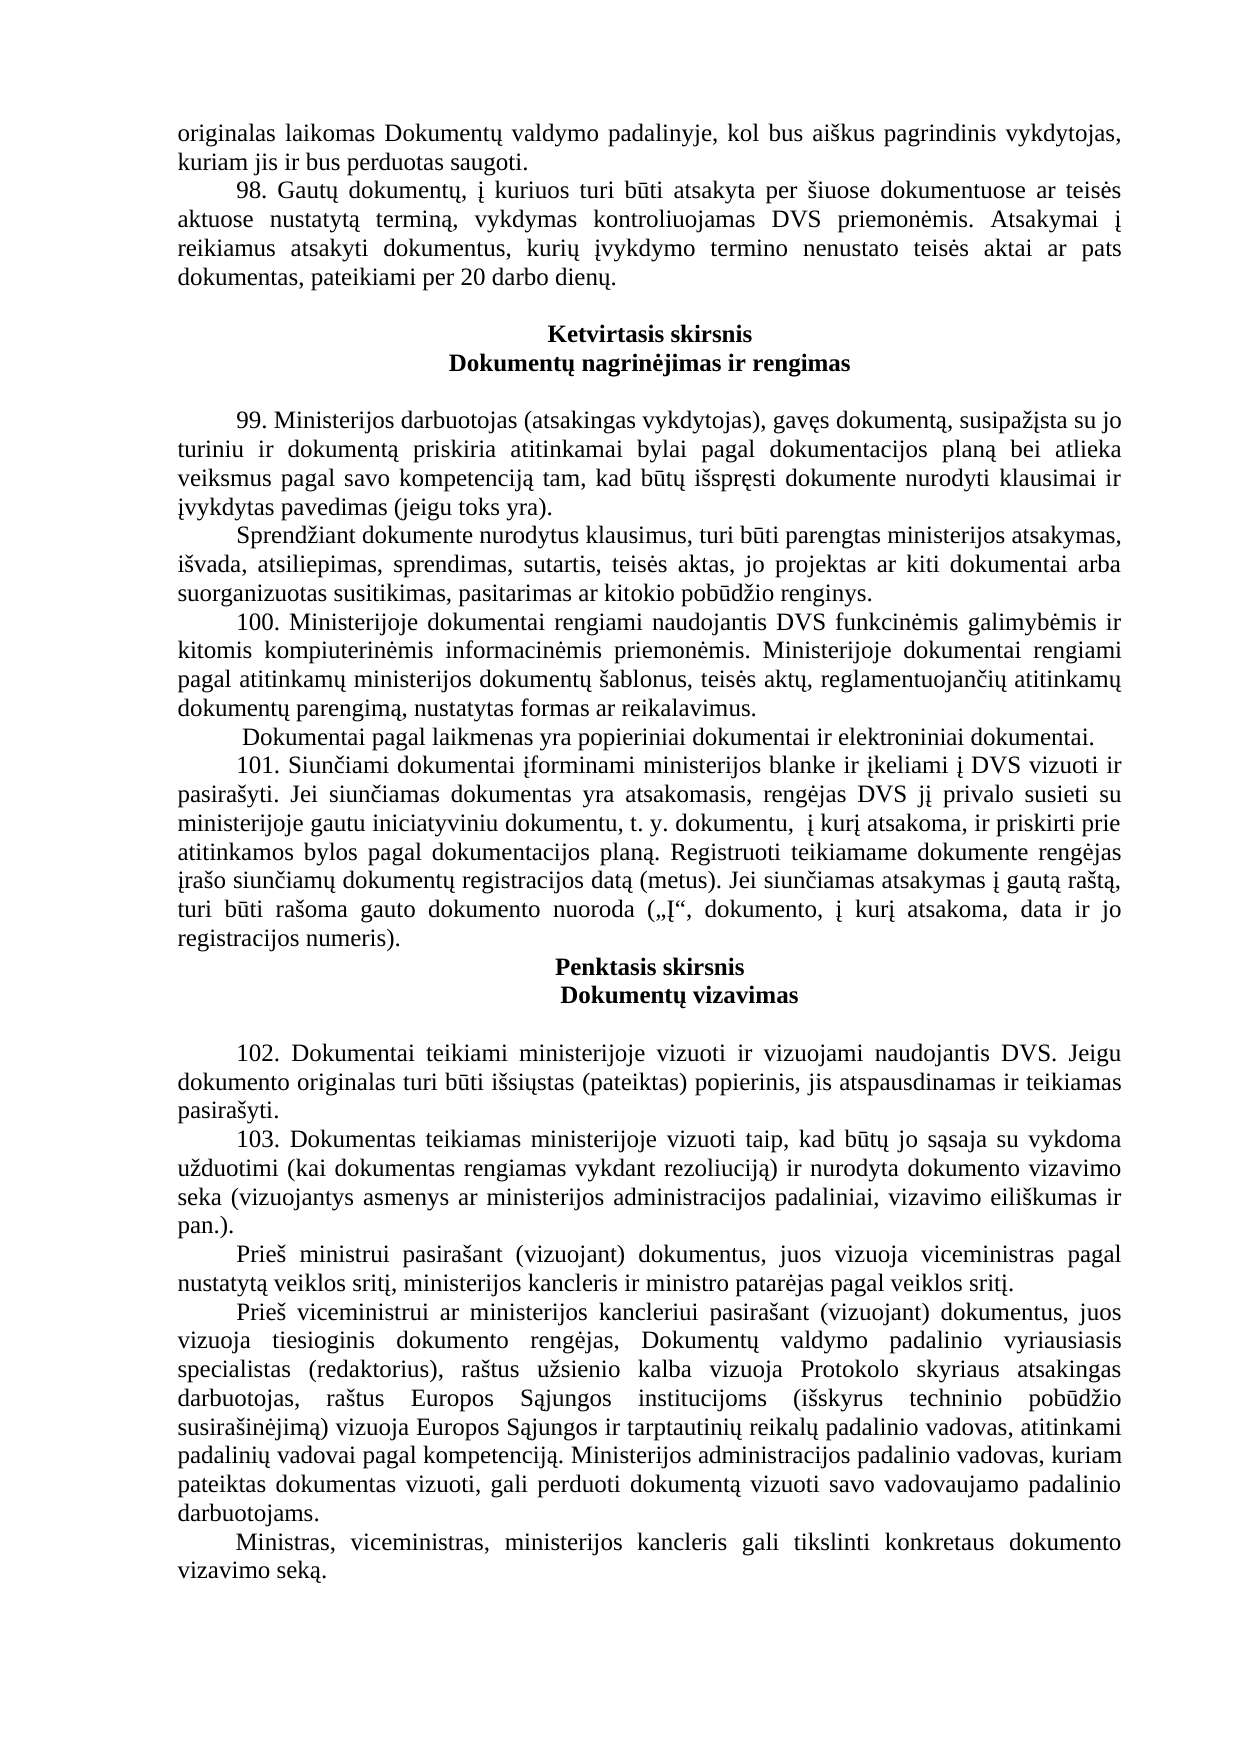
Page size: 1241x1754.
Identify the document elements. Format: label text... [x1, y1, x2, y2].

text Prieš viceministrui ar ministerijos kancleriui pasirašant (vizuojant) dokumentus, juos vizuoja tiesioginis dokumento rengėjas, Dokumentų valdymo padalinio vyriausiasis specialistas (redaktorius), raštus užsienio kalba vizuoja Protokolo skyriaus atsakingas darbuotojas, raštus Europos Sąjungos institucijoms (išskyrus techninio pobūdžio susirašinėjimą) vizuoja Europos Sąjungos ir tarptautinių reikalų padalinio vadovas, atitinkami padalinių vadovai pagal kompetenciją. Ministerijos administracijos padalinio vadovas, kuriam pateiktas dokumentas vizuoti, gali perduoti dokumentą vizuoti savo vadovaujamo padalinio darbuotojams. [177, 1297, 1122, 1527]
text originalas laikomas Dokumentų valdymo padalinyje, kol bus aiškus pagrindinis vykdytojas, kuriam jis ir bus perduotas saugoti. [177, 118, 1122, 176]
text Sprendžiant dokumente nurodytus klausimus, turi būti parengtas ministerijos atsakymas, išvada, atsiliepimas, sprendimas, sutartis, teisės aktas, jo projektas ar kiti dokumentai arba suorganizuotas susitikimas, pasitarimas ar kitokio pobūdžio renginys. [177, 521, 1122, 607]
text 100. Ministerijoje dokumentai rengiami naudojantis DVS funkcinėmis galimybėmis ir kitomis kompiuterinėmis informacinėmis priemonėmis. Ministerijoje dokumentai rengiami pagal atitinkamų ministerijos dokumentų šablonus, teisės aktų, reglamentuojančių atitinkamų dokumentų parengimą, nustatytas formas ar reikalavimus. [177, 607, 1122, 722]
text Dokumentų vizavimas [177, 981, 1122, 1009]
text Ketvirtasis skirsnis [177, 319, 1122, 348]
text Ministras, viceministras, ministerijos kancleris gali tikslinti konkretaus dokumento vizavimo seką. [177, 1527, 1122, 1584]
text 101. Siunčiami dokumentai įforminami ministerijos blanke ir įkeliami į DVS vizuoti ir pasirašyti. Jei siunčiamas dokumentas yra atsakomasis, rengėjas DVS jį privalo susieti su ministerijoje gautu iniciatyviniu dokumentu, t. y. dokumentu, į kurį atsakoma, ir priskirti prie atitinkamos bylos pagal dokumentacijos planą. Registruoti teikiamame dokumente rengėjas įrašo siunčiamų dokumentų registracijos datą (metus). Jei siunčiamas atsakymas į gautą raštą, turi būti rašoma gauto dokumento nuoroda („Į“, dokumento, į kurį atsakoma, data ir jo registracijos numeris). [177, 751, 1122, 952]
text Penktasis skirsnis [177, 952, 1122, 981]
text Dokumentų nagrinėjimas ir rengimas [177, 348, 1122, 377]
text Prieš ministrui pasirašant (vizuojant) dokumentus, juos vizuoja viceministras pagal nustatytą veiklos sritį, ministerijos kancleris ir ministro patarėjas pagal veiklos sritį. [177, 1239, 1122, 1297]
text 99. Ministerijos darbuotojas (atsakingas vykdytojas), gavęs dokumentą, susipažįsta su jo turiniu ir dokumentą priskiria atitinkamai bylai pagal dokumentacijos planą bei atlieka veiksmus pagal savo kompetenciją tam, kad būtų išspręsti dokumente nurodyti klausimai ir įvykdytas pavedimas (jeigu toks yra). [177, 406, 1122, 521]
text 102. Dokumentai teikiami ministerijoje vizuoti ir vizuojami naudojantis DVS. Jeigu dokumento originalas turi būti išsiųstas (pateiktas) popierinis, jis atspausdinamas ir teikiamas pasirašyti. [177, 1038, 1122, 1124]
text Dokumentai pagal laikmenas yra popieriniai dokumentai ir elektroniniai dokumentai. [177, 722, 1122, 751]
text 98. Gautų dokumentų, į kuriuos turi būti atsakyta per šiuose dokumentuose ar teisės aktuose nustatytą terminą, vykdymas kontroliuojamas DVS priemonėmis. Atsakymai į reikiamus atsakyti dokumentus, kurių įvykdymo termino nenustato teisės aktai ar pats dokumentas, pateikiami per 20 darbo dienų. [177, 176, 1122, 291]
text 103. Dokumentas teikiamas ministerijoje vizuoti taip, kad būtų jo sąsaja su vykdoma užduotimi (kai dokumentas rengiamas vykdant rezoliuciją) ir nurodyta dokumento vizavimo seka (vizuojantys asmenys ar ministerijos administracijos padaliniai, vizavimo eiliškumas ir pan.). [177, 1124, 1122, 1239]
